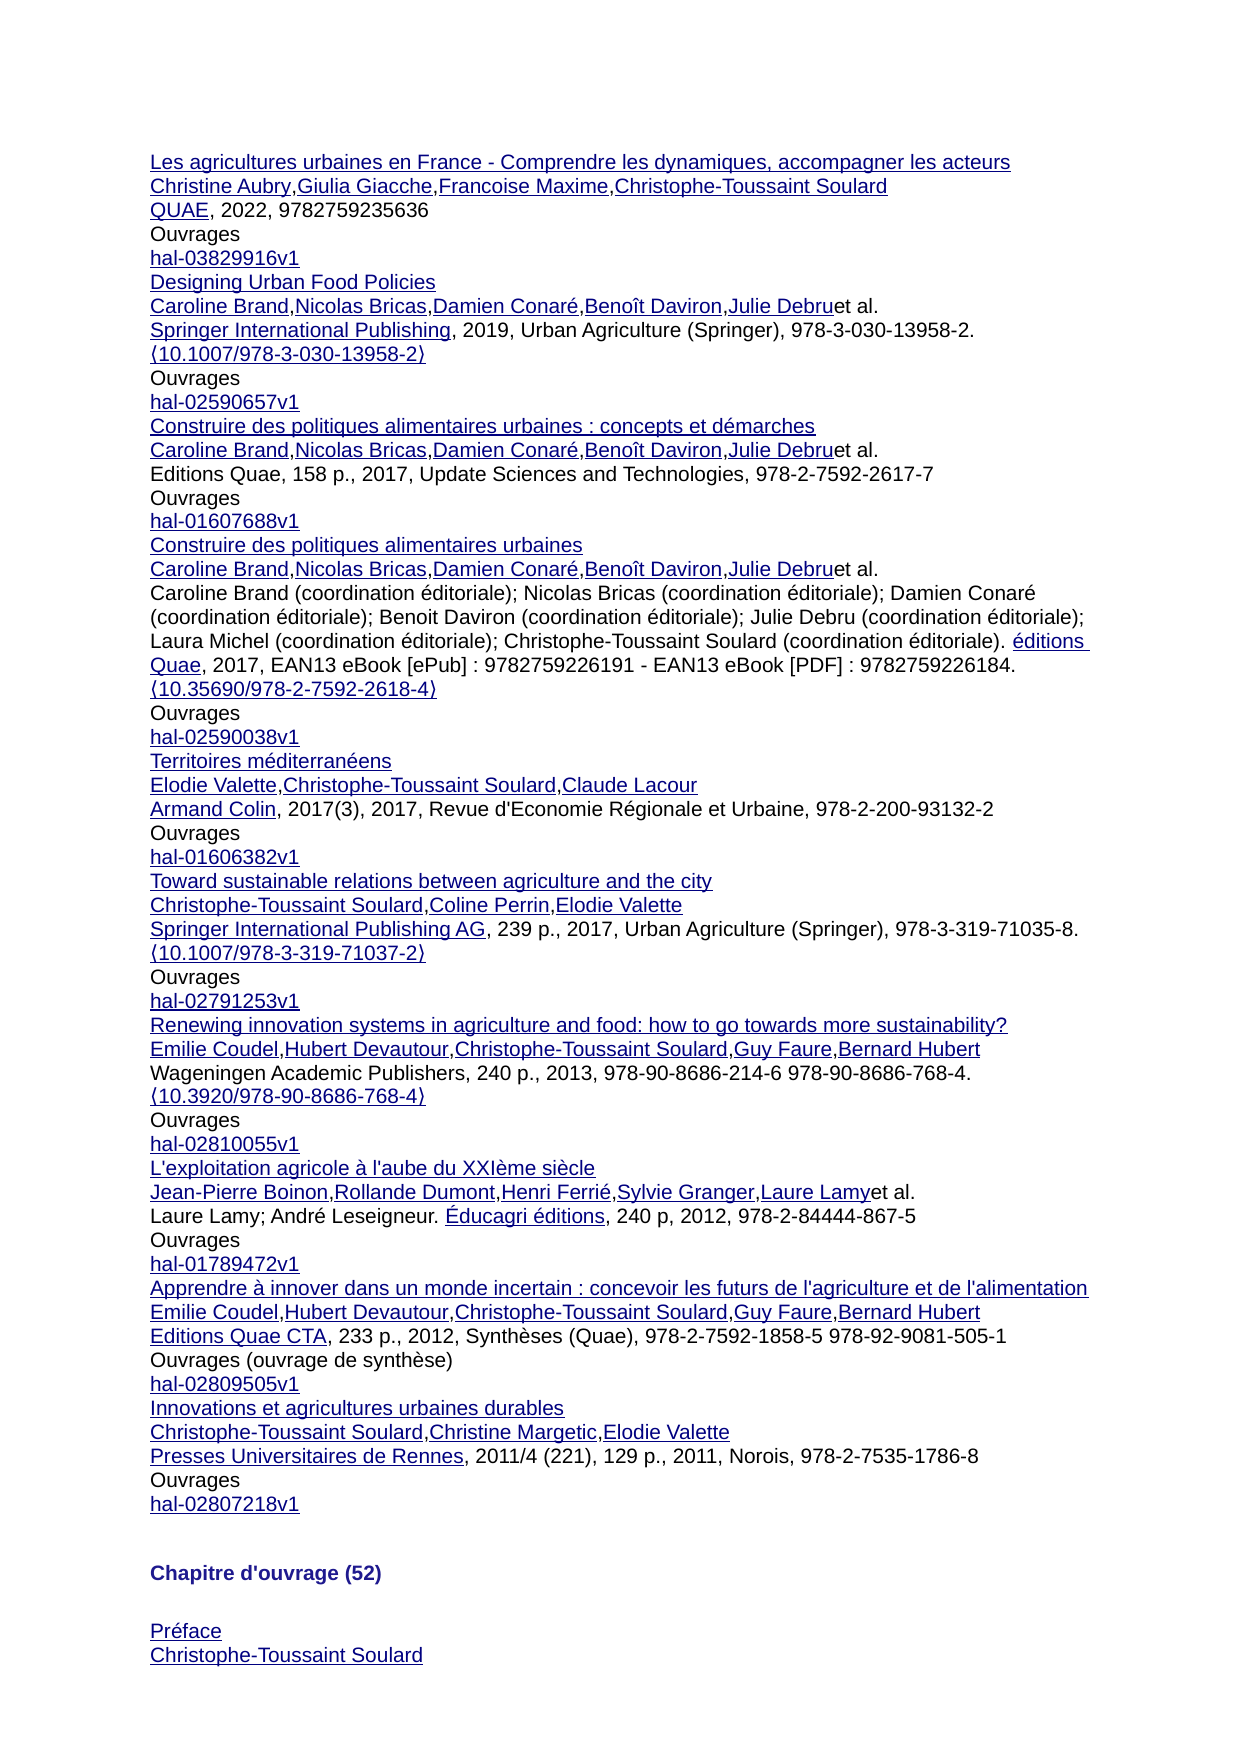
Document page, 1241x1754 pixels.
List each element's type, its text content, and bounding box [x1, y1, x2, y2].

table_cell Designing Urban Food Policies Caroline Brand,Nicolas Bricas,Damien Conaré,Benoît Daviron,Julie Debruet al. Springer International Publishing, 2019, Urban Agriculture (Springer), 978-3-030-13958-2. ⟨10.1007/978-3-030-13958-2⟩ Ouvrages hal-02590657v1 [150, 270, 1090, 413]
table_header Les agricultures urbaines en France - Comprendre les dynamiques, accompagner les acteurs Christine Aubry,Giulia Giacche,Francoise Maxime,Christophe-Toussaint Soulard QUAE, 2022, 9782759235636 Ouvrages hal-03829916v1 [150, 150, 1090, 270]
subtitle Chapitre d'ouvrage (52) [150, 1560, 1090, 1584]
table_cell Territoires méditerranéens Elodie Valette,Christophe-Toussaint Soulard,Claude Lacour Armand Colin, 2017(3), 2017, Revue d'Economie Régionale et Urbaine, 978-2-200-93132-2 Ouvrages hal-01606382v1 [150, 749, 1090, 869]
table_cell Toward sustainable relations between agriculture and the city Christophe-Toussaint Soulard,Coline Perrin,Elodie Valette Springer International Publishing AG, 239 p., 2017, Urban Agriculture (Springer), 978-3-319-71035-8. ⟨10.1007/978-3-319-71037-2⟩ Ouvrages hal-02791253v1 [150, 869, 1090, 1012]
table_cell Apprendre à innover dans un monde incertain : concevoir les futurs de l'agriculture et de l'alimentation Emilie Coudel,Hubert Devautour,Christophe-Toussaint Soulard,Guy Faure,Bernard Hubert Editions Quae CTA, 233 p., 2012, Synthèses (Quae), 978-2-7592-1858-5 978-92-9081-505-1 Ouvrages (ouvrage de synthèse) hal-02809505v1 [150, 1276, 1090, 1396]
table_cell L'exploitation agricole à l'aube du XXIème siècle Jean-Pierre Boinon,Rollande Dumont,Henri Ferrié,Sylvie Granger,Laure Lamyet al. Laure Lamy; André Leseigneur. Éducagri éditions, 240 p, 2012, 978-2-84444-867-5 Ouvrages hal-01789472v1 [150, 1156, 1090, 1276]
table_cell Construire des politiques alimentaires urbaines : concepts et démarches Caroline Brand,Nicolas Bricas,Damien Conaré,Benoît Daviron,Julie Debruet al. Editions Quae, 158 p., 2017, Update Sciences and Technologies, 978-2-7592-2617-7 Ouvrages hal-01607688v1 [150, 414, 1090, 533]
table_cell Renewing innovation systems in agriculture and food: how to go towards more sustainability? Emilie Coudel,Hubert Devautour,Christophe-Toussaint Soulard,Guy Faure,Bernard Hubert Wageningen Academic Publishers, 240 p., 2013, 978-90-8686-214-6 978-90-8686-768-4. ⟨10.3920/978-90-8686-768-4⟩ Ouvrages hal-02810055v1 [150, 1013, 1090, 1156]
table_header Préface Christophe-Toussaint Soulard [150, 1619, 1090, 1667]
table_cell Construire des politiques alimentaires urbaines Caroline Brand,Nicolas Bricas,Damien Conaré,Benoît Daviron,Julie Debruet al. Caroline Brand (coordination éditoriale); Nicolas Bricas (coordination éditoriale); Damien Conaré (coordination éditoriale); Benoit Daviron (coordination éditoriale); Julie Debru (coordination éditoriale); Laura Michel (coordination éditoriale); Christophe-Toussaint Soulard (coordination éditoriale). éditions Quae, 2017, EAN13 eBook [ePub] : 9782759226191 - EAN13 eBook [PDF] : 9782759226184. ⟨10.35690/978-2-7592-2618-4⟩ Ouvrages hal-02590038v1 [150, 533, 1090, 749]
table_cell Innovations et agricultures urbaines durables Christophe-Toussaint Soulard,Christine Margetic,Elodie Valette Presses Universitaires de Rennes, 2011/4 (221), 129 p., 2011, Norois, 978-2-7535-1786-8 Ouvrages hal-02807218v1 [150, 1396, 1090, 1516]
